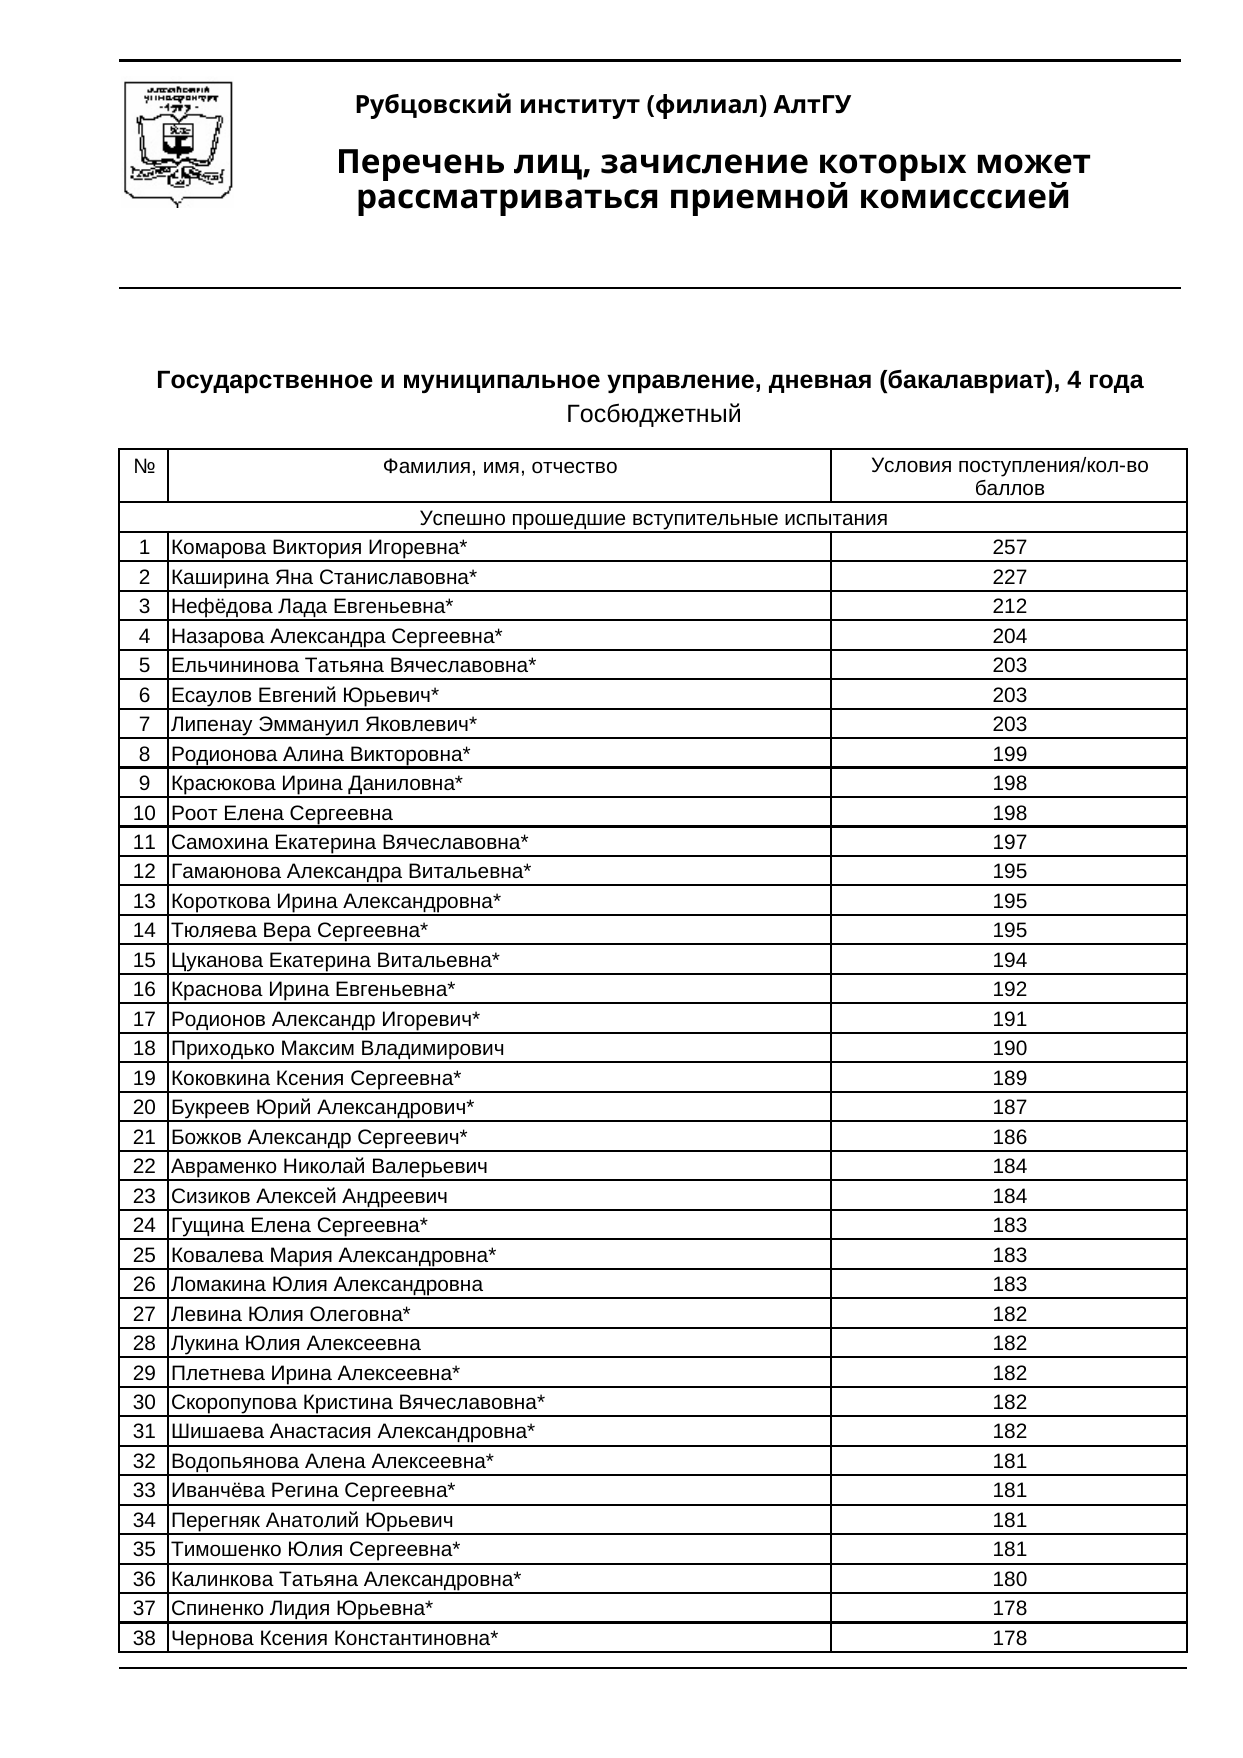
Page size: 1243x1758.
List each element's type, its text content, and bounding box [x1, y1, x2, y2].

table_cell Цуканова Екатерина Витальевна* [169, 945, 830, 973]
table_cell 22 [120, 1152, 167, 1179]
table_cell 20 [120, 1093, 167, 1120]
table_cell 204 [832, 621, 1186, 648]
table_cell 189 [832, 1063, 1186, 1091]
table_cell 5 [120, 651, 167, 678]
table_cell 192 [832, 975, 1186, 1002]
table_cell 10 [120, 798, 167, 825]
table_cell Авраменко Николай Валерьевич [169, 1152, 830, 1179]
table_cell 199 [832, 739, 1186, 766]
table_cell 24 [120, 1211, 167, 1238]
table_cell 6 [120, 680, 167, 707]
table_cell 28 [120, 1329, 167, 1356]
table_cell 182 [832, 1388, 1186, 1415]
table_cell Иванчёва Регина Сергеевна* [169, 1476, 830, 1503]
table_header Дата формирования 27.07.2011 [119, 62, 1181, 77]
table_cell 198 [832, 769, 1186, 796]
table_cell 178 [832, 1594, 1186, 1621]
table_cell 34 [120, 1506, 167, 1533]
table_cell 181 [832, 1535, 1186, 1562]
table_cell 19 [120, 1063, 167, 1091]
table_cell 1 [778, 1669, 1187, 1691]
table_cell Липенау Эммануил Яковлевич* [169, 710, 830, 737]
table_cell Назарова Александра Сергеевна* [169, 621, 830, 648]
table_cell 17 [120, 1004, 167, 1032]
table_cell Красюкова Ирина Даниловна* [169, 769, 830, 796]
table_header [1181, 59, 1187, 363]
table_cell 15 [120, 945, 167, 973]
table_cell 203 [832, 651, 1186, 678]
table_cell 35 [120, 1535, 167, 1562]
table_cell [119, 444, 1187, 448]
table_cell [119, 212, 244, 275]
table_cell 182 [832, 1299, 1186, 1327]
table_cell Букреев Юрий Александрович* [169, 1093, 830, 1120]
table_cell 198 [832, 798, 1186, 825]
table_cell Гущина Елена Сергеевна* [169, 1211, 830, 1238]
table_cell 12 [120, 857, 167, 884]
table_cell 181 [832, 1447, 1186, 1474]
table_cell 184 [832, 1181, 1186, 1209]
table_cell 4 [120, 621, 167, 648]
table_cell 8 [120, 739, 167, 766]
table_cell 7 [120, 710, 167, 737]
table_cell 212 [832, 592, 1186, 619]
table_cell Плетнева Ирина Алексеевна* [169, 1358, 830, 1386]
table_cell 182 [832, 1329, 1186, 1356]
table_cell [245, 251, 1181, 275]
table_cell 25 [120, 1240, 167, 1268]
table_cell 30 [120, 1388, 167, 1415]
table_cell 182 [832, 1417, 1186, 1444]
table_cell Шишаева Анастасия Александровна* [169, 1417, 830, 1444]
table_cell 21 [120, 1122, 167, 1150]
table_cell 195 [832, 886, 1186, 914]
table_cell 178 [832, 1624, 1186, 1651]
table_cell 31 [120, 1417, 167, 1444]
table_cell [1068, 88, 1181, 141]
table_cell Родионова Алина Викторовна* [169, 739, 830, 766]
table_cell Родионов Александр Игоревич* [169, 1004, 830, 1032]
table_cell 37 [120, 1594, 167, 1621]
table_cell Фамилия, имя, отчество [169, 450, 830, 501]
table_cell Калинкова Татьяна Александровна* [169, 1565, 830, 1592]
table_cell 27 [120, 1299, 167, 1327]
table_cell Государственное и муниципальное управление, дневная (бакалавриат), 4 года [119, 364, 1187, 395]
table_cell Самохина Екатерина Вячеславовна* [169, 828, 830, 855]
table_cell № [120, 450, 167, 501]
table_cell Комарова Виктория Игоревна* [169, 533, 830, 560]
table_cell Госбюджетный [119, 397, 1187, 444]
table_cell (*) обозначены абитуриенты сдавшие копии документов [119, 1669, 778, 1691]
table_cell Приходько Максим Владимирович [169, 1034, 830, 1061]
table_cell 195 [832, 857, 1186, 884]
table_cell [351, 130, 1068, 141]
table_cell Короткова Ирина Александровна* [169, 886, 830, 914]
table_cell Божков Александр Сергеевич* [169, 1122, 830, 1150]
table_cell Гамаюнова Александра Витальевна* [169, 857, 830, 884]
table_cell Левина Юлия Олеговна* [169, 1299, 830, 1327]
table_cell Коковкина Ксения Сергеевна* [169, 1063, 830, 1091]
table_cell Перегняк Анатолий Юрьевич [169, 1506, 830, 1533]
table_cell 32 [120, 1447, 167, 1474]
table_cell Водопьянова Алена Алексеевна* [169, 1447, 830, 1474]
table_cell 197 [832, 828, 1186, 855]
table_cell Ковалева Мария Александровна* [169, 1240, 830, 1268]
table_cell [119, 77, 244, 212]
table_cell Сизиков Алексей Андреевич [169, 1181, 830, 1209]
table_cell 11 [120, 828, 167, 855]
table_cell 191 [832, 1004, 1186, 1032]
table_cell 29 [120, 1358, 167, 1386]
table_cell 9 [120, 769, 167, 796]
table_cell 2 [120, 562, 167, 589]
table_cell Перечень лиц, зачисление которых может рассматриваться приемной комисссией [245, 141, 1181, 251]
table_cell 184 [832, 1152, 1186, 1179]
table_cell Тюляева Вера Сергеевна* [169, 916, 830, 943]
table_cell Условия поступления/кол-во баллов [832, 450, 1186, 501]
table_cell 227 [832, 562, 1186, 589]
table_cell 16 [120, 975, 167, 1002]
table_cell [119, 275, 1181, 287]
table_cell 195 [832, 916, 1186, 943]
table_cell [119, 289, 1181, 363]
table_cell Тимошенко Юлия Сергеевна* [169, 1535, 830, 1562]
table_cell 186 [832, 1122, 1186, 1150]
table_cell Ломакина Юлия Александровна [169, 1270, 830, 1297]
table_cell Краснова Ирина Евгеньевна* [169, 975, 830, 1002]
table_cell Чернова Ксения Константиновна* [169, 1624, 830, 1651]
table_cell 23 [120, 1181, 167, 1209]
table_cell 182 [832, 1358, 1186, 1386]
table_cell 180 [832, 1565, 1186, 1592]
table_cell Ельчининова Татьяна Вячеславовна* [169, 651, 830, 678]
table_cell 203 [832, 680, 1186, 707]
table_cell 183 [832, 1211, 1186, 1238]
table_cell 26 [120, 1270, 167, 1297]
table_cell Спиненко Лидия Юрьевна* [169, 1594, 830, 1621]
table_cell 257 [832, 533, 1186, 560]
table_cell Лукина Юлия Алексеевна [169, 1329, 830, 1356]
table_cell 13 [120, 886, 167, 914]
table_cell 194 [832, 945, 1186, 973]
table_cell 36 [120, 1565, 167, 1592]
table_cell Роот Елена Сергеевна [169, 798, 830, 825]
table_cell 181 [832, 1476, 1186, 1503]
table_cell 33 [120, 1476, 167, 1503]
table_cell Скоропупова Кристина Вячеславовна* [169, 1388, 830, 1415]
table_cell 18 [120, 1034, 167, 1061]
table_cell 38 [120, 1624, 167, 1651]
table_cell Нефёдова Лада Евгеньевна* [169, 592, 830, 619]
table_cell 181 [832, 1506, 1186, 1533]
table_cell Каширина Яна Станиславовна* [169, 562, 830, 589]
table_cell Есаулов Евгений Юрьевич* [169, 680, 830, 707]
table_cell [119, 1653, 1187, 1667]
table_cell [245, 77, 1181, 88]
table_cell [245, 88, 351, 141]
table_cell Рубцовский институт (филиал) АлтГУ [351, 88, 1068, 130]
table_cell 14 [120, 916, 167, 943]
table_cell Успешно прошедшие вступительные испытания [120, 503, 1186, 531]
table_cell 183 [832, 1270, 1186, 1297]
table_cell 1 [120, 533, 167, 560]
table_cell 3 [120, 592, 167, 619]
table_cell 203 [832, 710, 1186, 737]
table_cell 183 [832, 1240, 1186, 1268]
table_cell 187 [832, 1093, 1186, 1120]
table_cell 190 [832, 1034, 1186, 1061]
